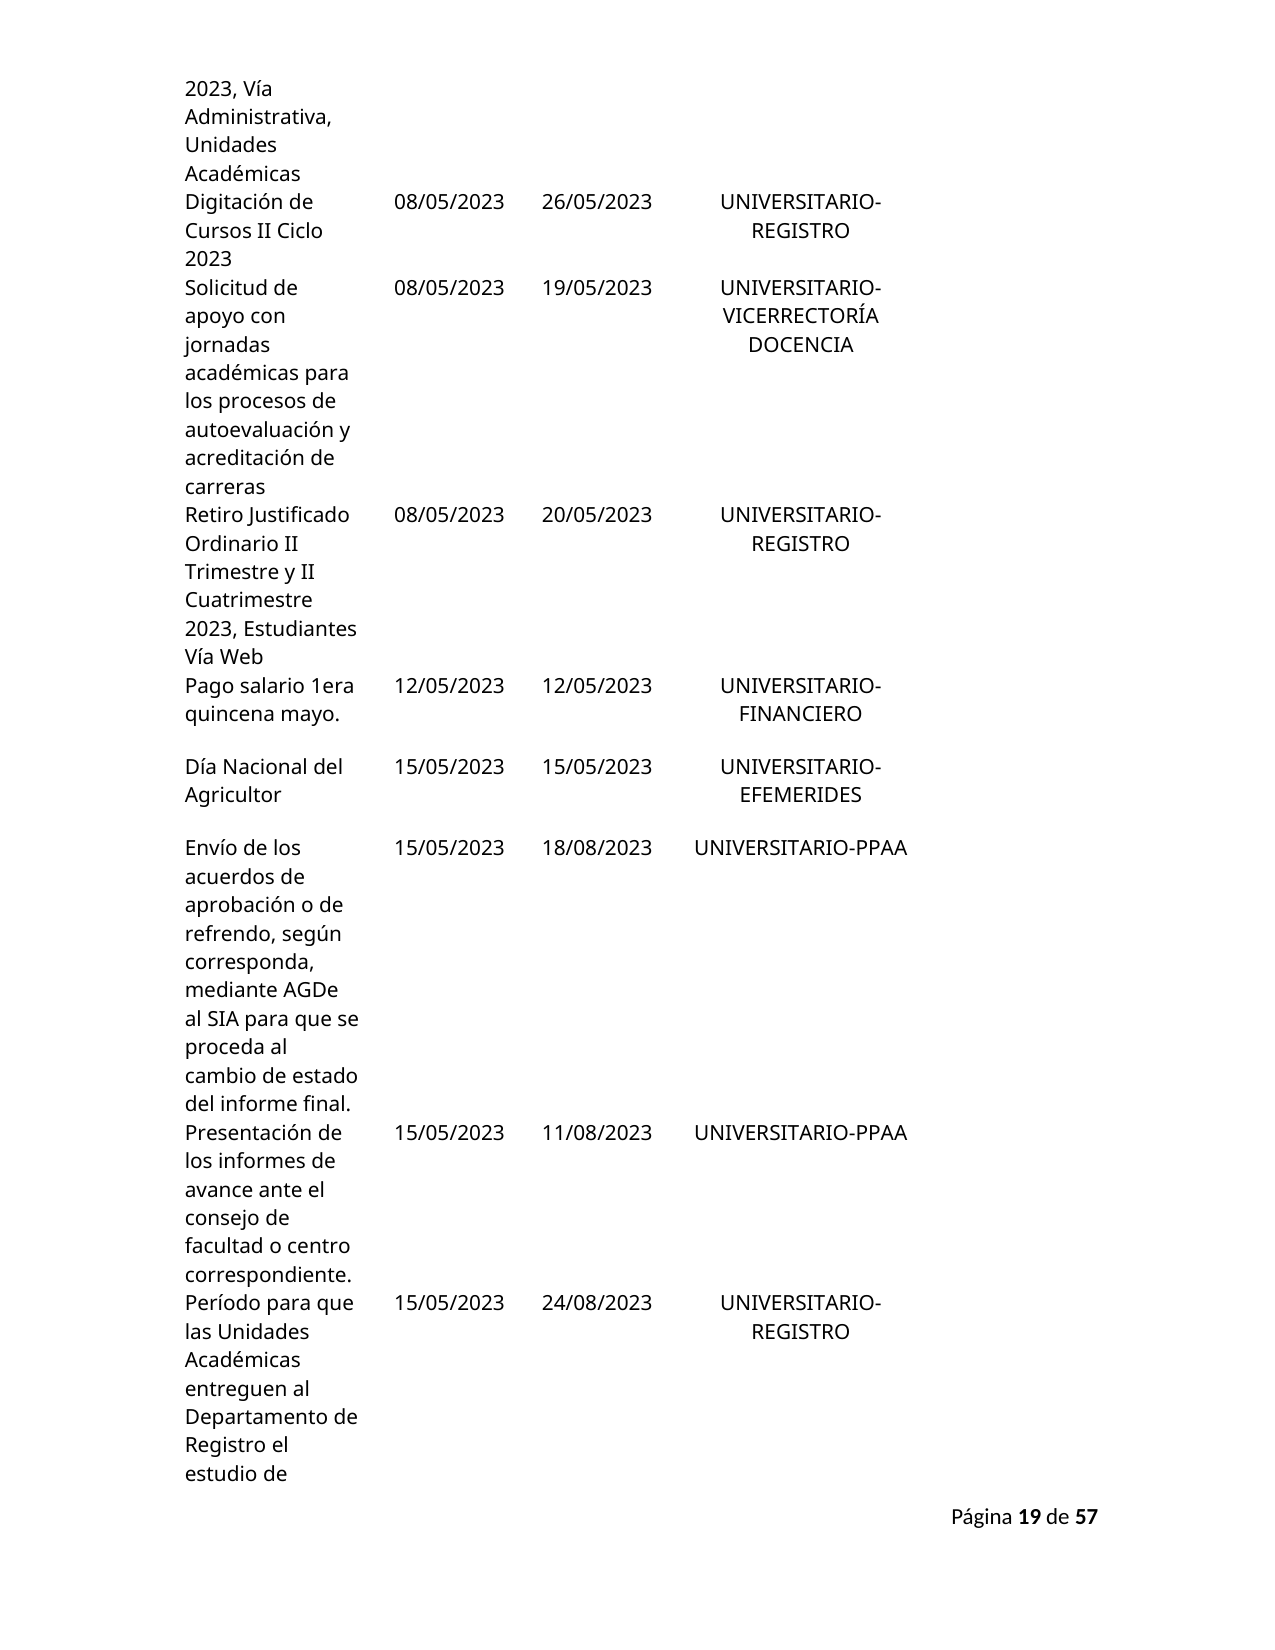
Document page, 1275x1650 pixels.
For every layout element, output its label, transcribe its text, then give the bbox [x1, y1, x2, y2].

table_cell [959, 74, 1257, 187]
table_cell Envío de los acuerdos de aprobación o de refrendo, según corresponda, mediante AGDe al SIA para que se proceda al cambio de estado del informe final. [177, 834, 368, 1118]
table_cell 15/05/2023 [368, 1289, 530, 1487]
table_cell UNIVERSITARIO-VICERRECTORÍA DOCENCIA [664, 273, 938, 500]
table_cell 2023, Vía Administrativa, Unidades Académicas [177, 74, 368, 187]
table_cell [959, 273, 1257, 500]
table_cell UNIVERSITARIO-FINANCIERO [664, 671, 938, 752]
table_cell Retiro Justificado Ordinario II Trimestre y II Cuatrimestre 2023, Estudiantes Vía Web [177, 500, 368, 671]
table_cell [959, 834, 1257, 1118]
table_cell UNIVERSITARIO-REGISTRO [664, 188, 938, 273]
table_cell [1257, 500, 1275, 671]
table_cell [938, 1289, 959, 1487]
table_cell Digitación de Cursos II Ciclo 2023 [177, 188, 368, 273]
table_cell [959, 1289, 1257, 1487]
table_cell 15/05/2023 [368, 752, 530, 833]
table_cell [1257, 273, 1275, 500]
table_cell [368, 74, 530, 187]
table_cell [1257, 1289, 1275, 1487]
table_cell 19/05/2023 [530, 273, 664, 500]
table_cell [1257, 74, 1275, 187]
table_cell 20/05/2023 [530, 500, 664, 671]
table_cell UNIVERSITARIO-PPAA [664, 1118, 938, 1288]
table_cell [938, 74, 959, 187]
table_cell 12/05/2023 [530, 671, 664, 752]
table_cell UNIVERSITARIO-REGISTRO [664, 500, 938, 671]
table_cell 26/05/2023 [530, 188, 664, 273]
table_cell [959, 1118, 1257, 1288]
table_cell [938, 188, 959, 273]
table_cell 24/08/2023 [530, 1289, 664, 1487]
table_cell [1257, 188, 1275, 273]
table_cell 08/05/2023 [368, 500, 530, 671]
table_cell [1257, 671, 1275, 752]
table_cell [938, 834, 959, 1118]
table_cell UNIVERSITARIO-PPAA [664, 834, 938, 1118]
table_cell Pago salario 1era quincena mayo. [177, 671, 368, 752]
table_cell [1257, 1118, 1275, 1288]
table_cell 15/05/2023 [530, 752, 664, 833]
table_cell [1257, 834, 1275, 1118]
table_cell [938, 1118, 959, 1288]
table_cell Presentación de los informes de avance ante el consejo de facultad o centro correspondiente. [177, 1118, 368, 1288]
table_cell 15/05/2023 [368, 834, 530, 1118]
table_cell 11/08/2023 [530, 1118, 664, 1288]
table_cell 08/05/2023 [368, 188, 530, 273]
table_cell [1257, 752, 1275, 833]
table_cell UNIVERSITARIO-EFEMERIDES [664, 752, 938, 833]
table_cell 08/05/2023 [368, 273, 530, 500]
table_cell [959, 500, 1257, 671]
table_cell [938, 273, 959, 500]
table_cell [664, 74, 938, 187]
table_cell [938, 752, 959, 833]
table_cell [959, 752, 1257, 833]
table_cell [938, 671, 959, 752]
table_cell Período para que las Unidades Académicas entreguen al Departamento de Registro el estudio de [177, 1289, 368, 1487]
table_cell UNIVERSITARIO-REGISTRO [664, 1289, 938, 1487]
table_cell 15/05/2023 [368, 1118, 530, 1288]
table_cell [530, 74, 664, 187]
table_cell Solicitud de apoyo con jornadas académicas para los procesos de autoevaluación y acreditación de carreras [177, 273, 368, 500]
table_cell 18/08/2023 [530, 834, 664, 1118]
table_cell 12/05/2023 [368, 671, 530, 752]
table_cell [959, 188, 1257, 273]
table_cell [938, 500, 959, 671]
table_cell Día Nacional del Agricultor [177, 752, 368, 833]
table_cell [959, 671, 1257, 752]
